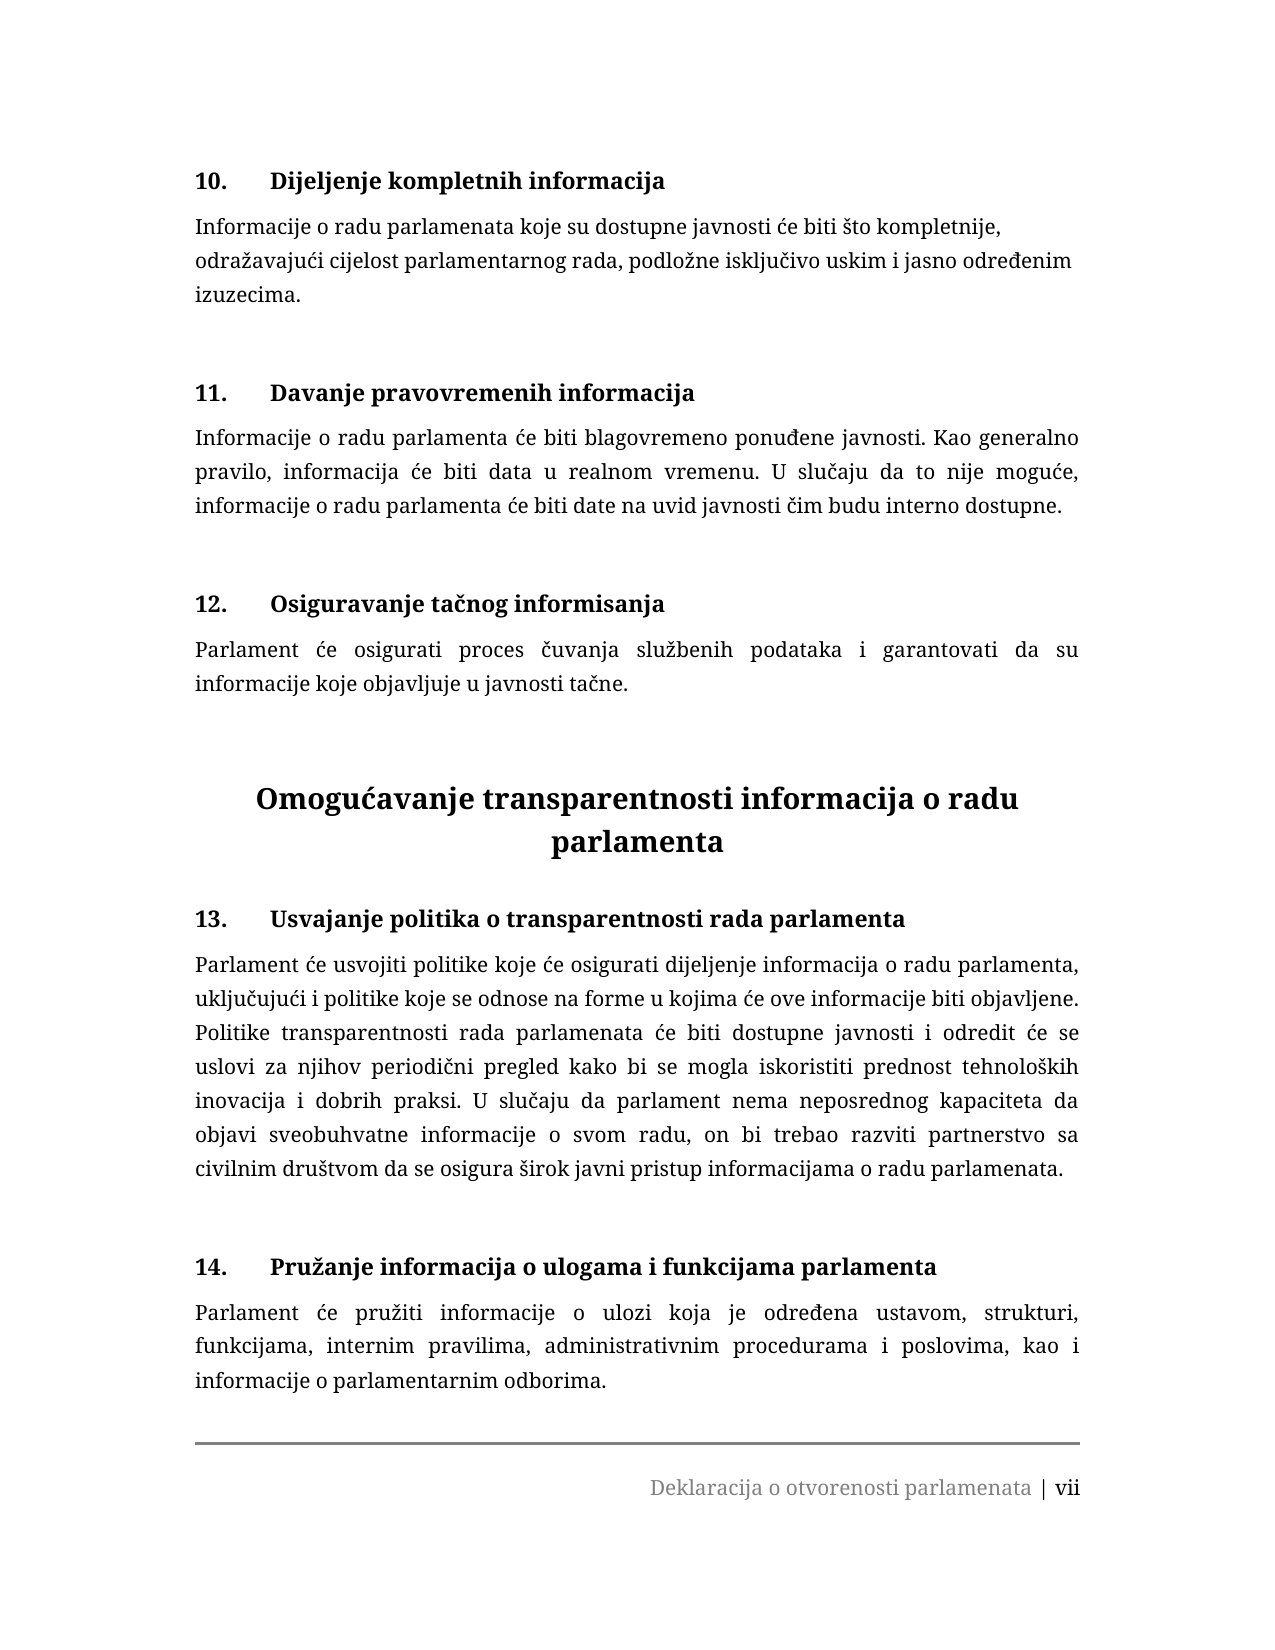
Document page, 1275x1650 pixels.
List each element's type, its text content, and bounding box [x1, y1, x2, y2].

subtitle 14. Pružanje informacija o ulogama i funkcijama parlamenta [195, 1251, 1080, 1282]
subtitle Omogućavanje transparentnosti informacija o radu parlamenta [195, 778, 1080, 861]
subtitle 13. Usvajanje politika o transparentnosti rada parlamenta [195, 903, 1080, 934]
subtitle 12. Osiguravanje tačnog informisanja [195, 588, 1080, 619]
text Parlament će pružiti informacije o ulozi koja je određena ustavom, strukturi, funkcijama, internim pravilima, administrativnim procedurama i poslovima, kao i informacije o parlamentarnim odborima. [195, 1298, 1080, 1394]
text Informacije o radu parlamenta će biti blagovremeno ponuđene javnosti. Kao generalno pravilo, informacija će biti data u realnom vremenu. U slučaju da to nije moguće, informacije o radu parlamenta će biti date na uvid javnosti čim budu interno dostupne. [195, 423, 1080, 520]
subtitle 11. Davanje pravovremenih informacija [195, 377, 1080, 408]
text Parlament će osigurati proces čuvanja službenih podataka i garantovati da su informacije koje objavljuje u javnosti tačne. [195, 635, 1080, 697]
subtitle 10. Dijeljenje kompletnih informacija [195, 165, 1080, 196]
text Informacije o radu parlamenata koje su dostupne javnosti će biti što kompletnije, odražavajući cijelost parlamentarnog rada, podložne isključivo uskim i jasno određenim izuzecima. [195, 212, 1080, 308]
text Parlament će usvojiti politike koje će osigurati dijeljenje informacija o radu parlamenta, uključujući i politike koje se odnose na forme u kojima će ove informacije biti objavljene. Politike transparentnosti rada parlamenata će biti dostupne javnosti i odredit će se uslovi za njihov periodični pregled kako bi se mogla iskoristiti prednost tehnoloških inovacija i dobrih praksi. U slučaju da parlament nema neposrednog kapaciteta da objavi sveobuhvatne informacije o svom radu, on bi trebao razviti partnerstvo sa civilnim društvom da se osigura širok javni pristup informacijama o radu parlamenata. [195, 950, 1080, 1183]
